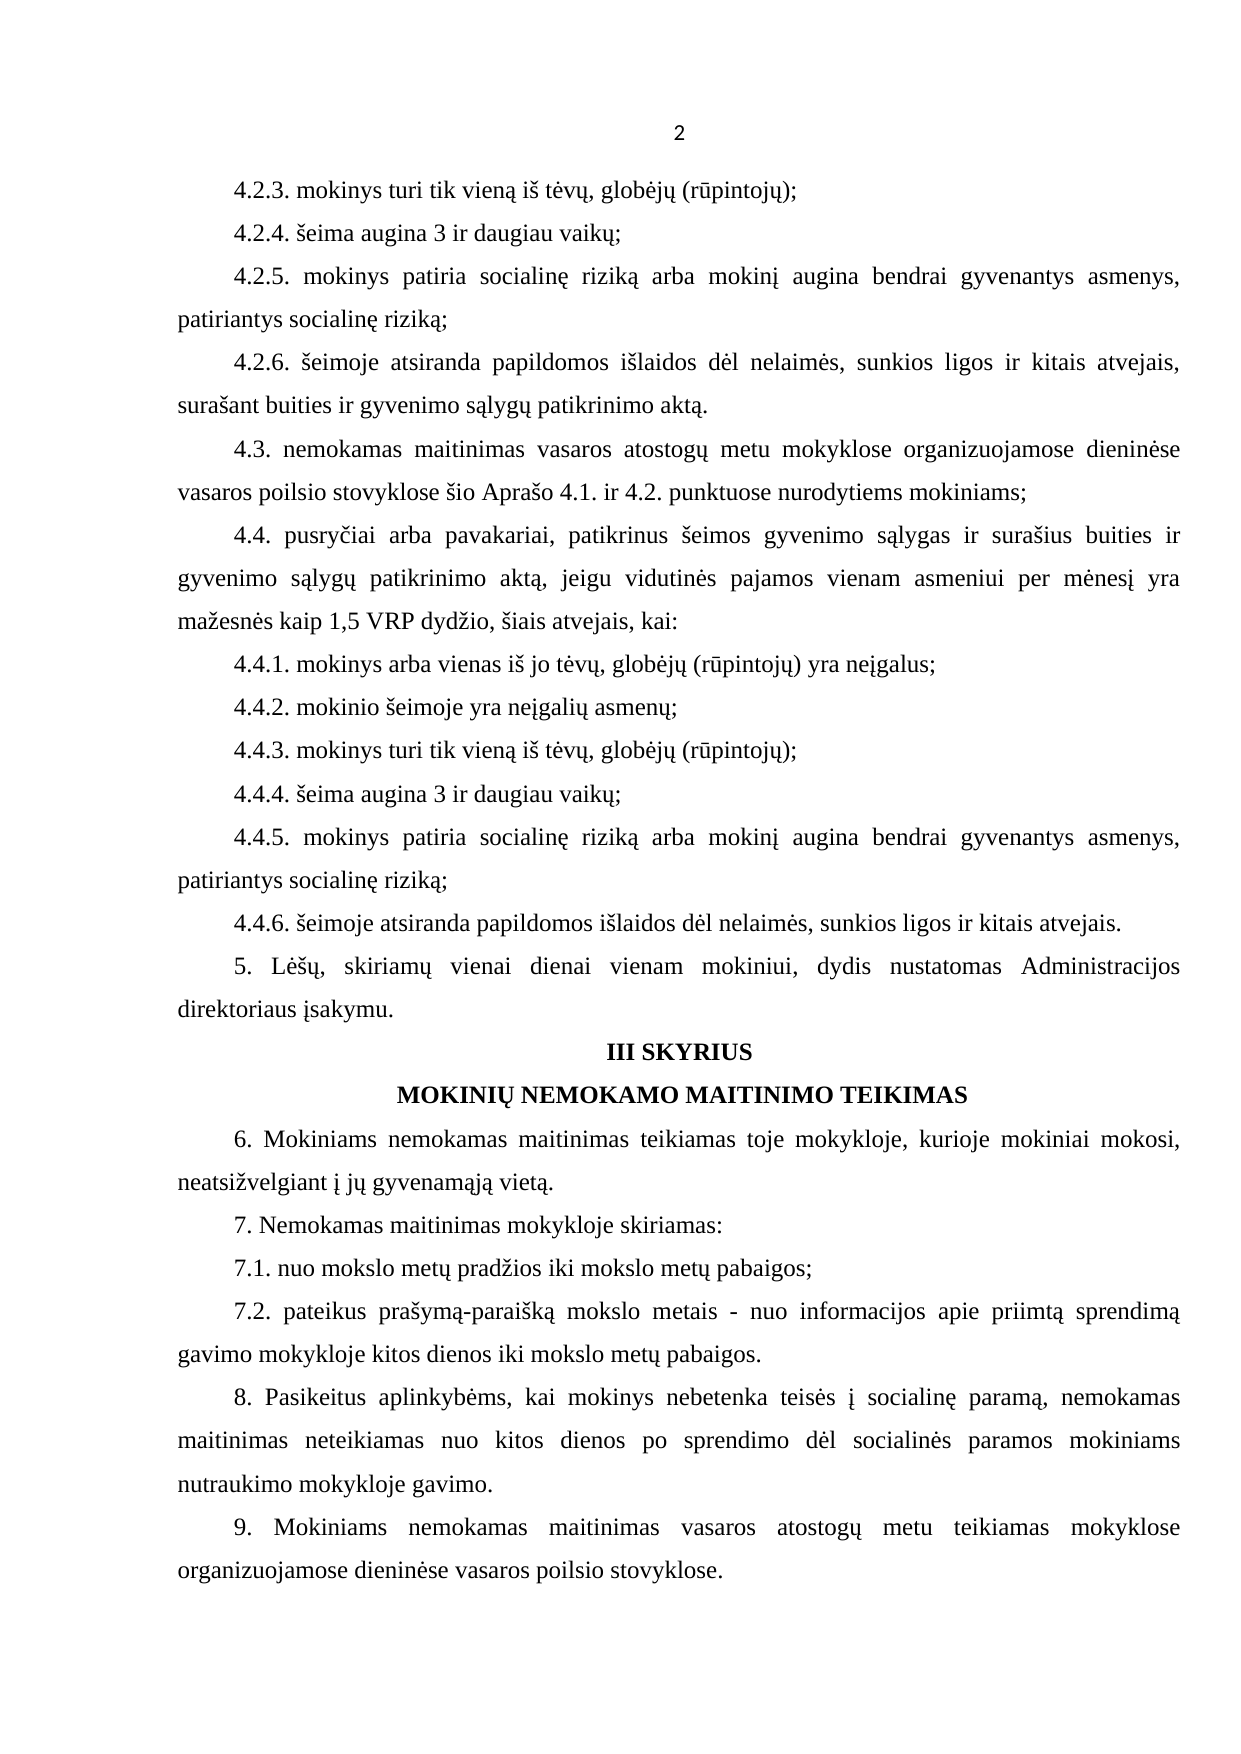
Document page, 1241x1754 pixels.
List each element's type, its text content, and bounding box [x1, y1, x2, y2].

text 4.2.4. šeima augina 3 ir daugiau vaikų; [177, 218, 1181, 247]
text 4.4.6. šeimoje atsiranda papildomos išlaidos dėl nelaimės, sunkios ligos ir kitais atvejais. [177, 908, 1181, 937]
text 4.3. nemokamas maitinimas vasaros atostogų metu mokyklose organizuojamose dieninėse vasaros poilsio stovyklose šio Aprašo 4.1. ir 4.2. punktuose nurodytiems mokiniams; [177, 434, 1181, 506]
text 4.2.3. mokinys turi tik vieną iš tėvų, globėjų (rūpintojų); [177, 175, 1181, 204]
text 4.4. pusryčiai arba pavakariai, patikrinus šeimos gyvenimo sąlygas ir surašius buities ir gyvenimo sąlygų patikrinimo aktą, jeigu vidutinės pajamos vienam asmeniui per mėnesį yra mažesnės kaip 1,5 VRP dydžio, šiais atvejais, kai: [177, 520, 1181, 635]
text 7.2. pateikus prašymą-paraišką mokslo metais - nuo informacijos apie priimtą sprendimą gavimo mokykloje kitos dienos iki mokslo metų pabaigos. [177, 1296, 1181, 1368]
text 8. Pasikeitus aplinkybėms, kai mokinys nebetenka teisės į socialinę paramą, nemokamas maitinimas neteikiamas nuo kitos dienos po sprendimo dėl socialinės paramos mokiniams nutraukimo mokykloje gavimo. [177, 1382, 1181, 1497]
text 4.2.5. mokinys patiria socialinę riziką arba mokinį augina bendrai gyvenantys asmenys, patiriantys socialinę riziką; [177, 261, 1181, 333]
text III SKYRIUS [177, 1037, 1181, 1066]
text 5. Lėšų, skiriamų vienai dienai vienam mokiniui, dydis nustatomas Administracijos direktoriaus įsakymu. [177, 951, 1181, 1023]
text 7.1. nuo mokslo metų pradžios iki mokslo metų pabaigos; [177, 1253, 1181, 1282]
text 7. Nemokamas maitinimas mokykloje skiriamas: [177, 1210, 1181, 1239]
text 4.2.6. šeimoje atsiranda papildomos išlaidos dėl nelaimės, sunkios ligos ir kitais atvejais, surašant buities ir gyvenimo sąlygų patikrinimo aktą. [177, 347, 1181, 419]
text 4.4.5. mokinys patiria socialinę riziką arba mokinį augina bendrai gyvenantys asmenys, patiriantys socialinę riziką; [177, 822, 1181, 894]
text 6. Mokiniams nemokamas maitinimas teikiamas toje mokykloje, kurioje mokiniai mokosi, neatsižvelgiant į jų gyvenamąją vietą. [177, 1124, 1181, 1196]
text MOKINIŲ NEMOKAMO MAITINIMO TEIKIMAS [177, 1081, 1181, 1109]
text 4.4.4. šeima augina 3 ir daugiau vaikų; [177, 779, 1181, 807]
text 4.4.3. mokinys turi tik vieną iš tėvų, globėjų (rūpintojų); [177, 736, 1181, 764]
text 4.4.2. mokinio šeimoje yra neįgalių asmenų; [177, 692, 1181, 721]
text 9. Mokiniams nemokamas maitinimas vasaros atostogų metu teikiamas mokyklose organizuojamose dieninėse vasaros poilsio stovyklose. [177, 1512, 1181, 1584]
text 4.4.1. mokinys arba vienas iš jo tėvų, globėjų (rūpintojų) yra neįgalus; [177, 649, 1181, 678]
